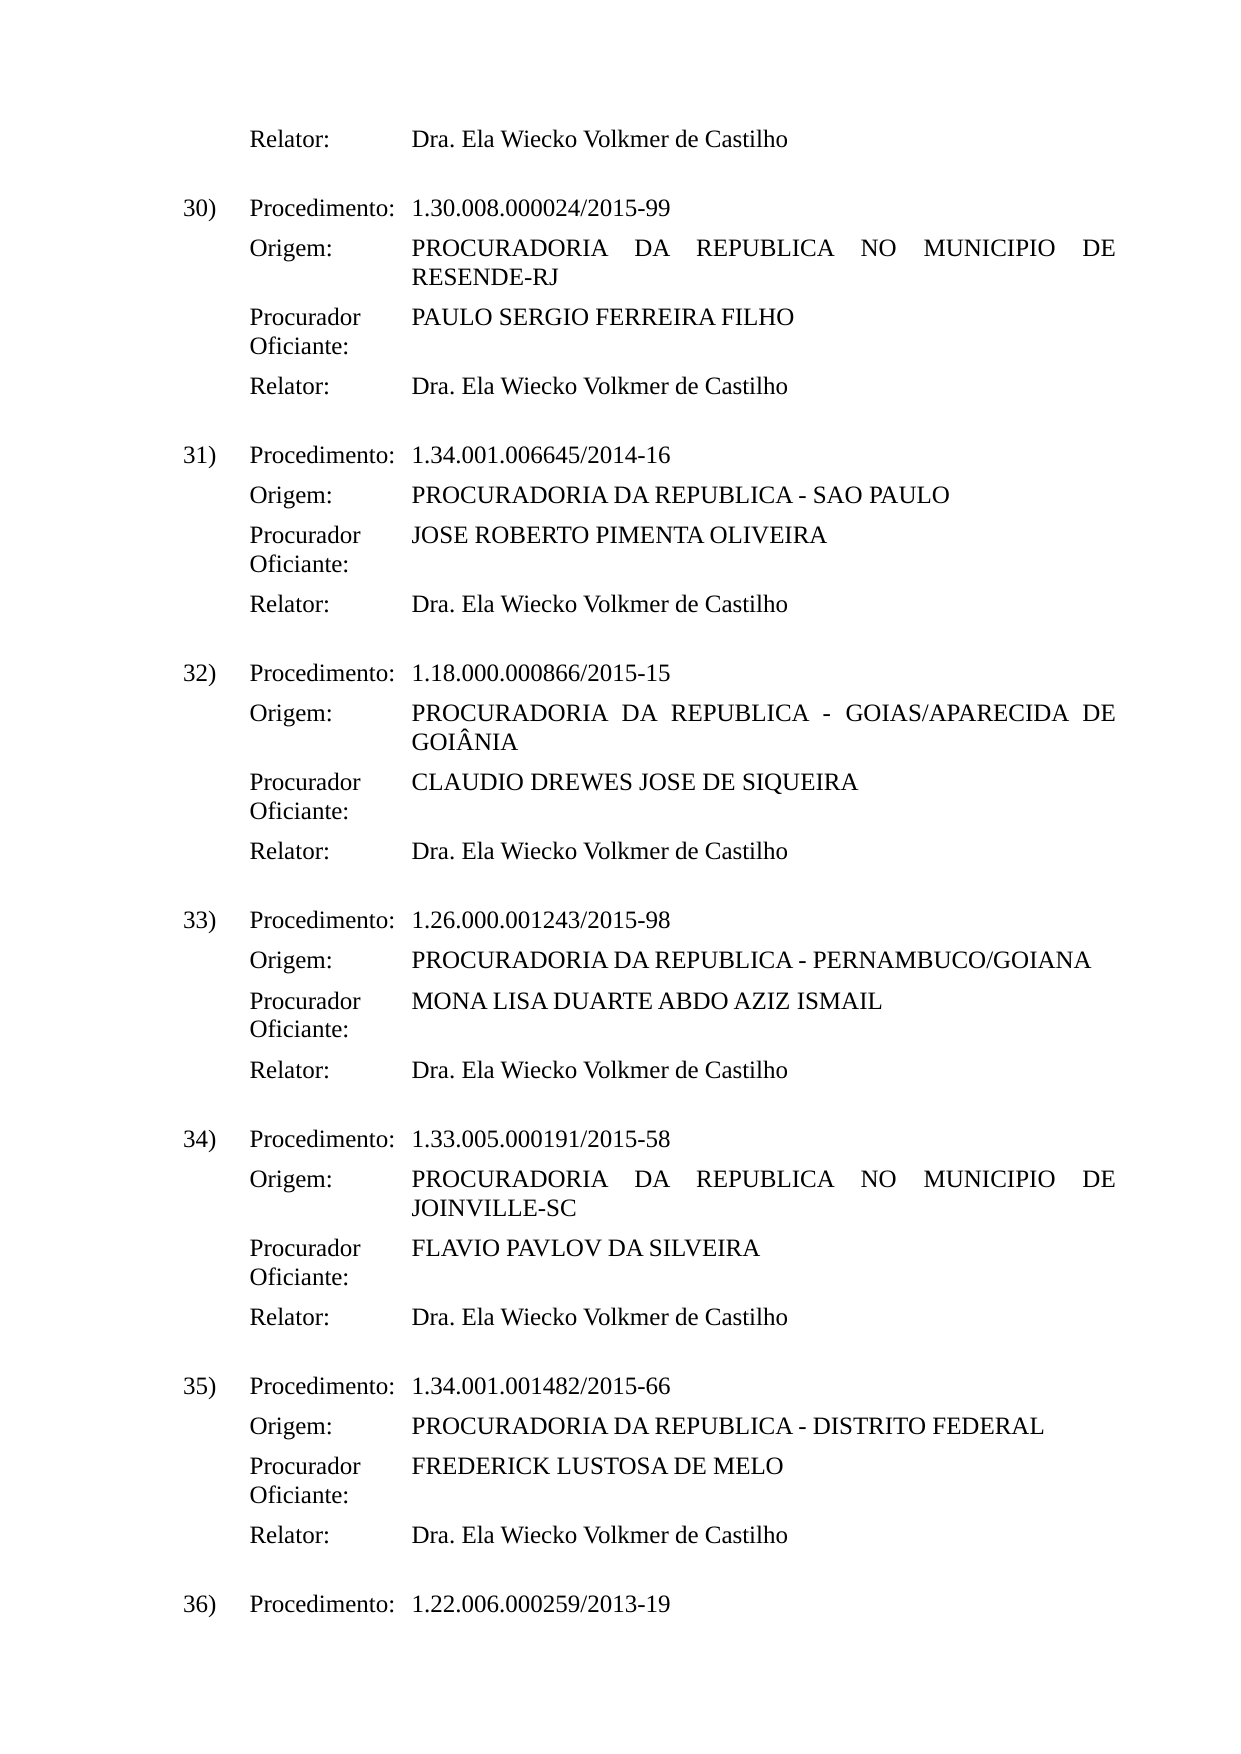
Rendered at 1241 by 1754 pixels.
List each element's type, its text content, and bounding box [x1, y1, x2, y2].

table_cell PROCURADORIA DA REPUBLICA - DISTRITO FEDERAL [406, 1405, 1122, 1445]
table_header 36) [177, 1583, 244, 1623]
table_cell Procurador Oficiante: [244, 1445, 406, 1514]
table_cell PAULO SERGIO FERREIRA FILHO [406, 296, 1122, 365]
table_cell Relator: [244, 831, 406, 871]
table_header Procedimento: [244, 653, 406, 693]
table_header 33) [177, 900, 244, 940]
table_cell PROCURADORIA DA REPUBLICA NO MUNICIPIO DE RESENDE-RJ [406, 227, 1122, 296]
table_cell Origem: [244, 940, 406, 980]
table_header 31) [177, 434, 244, 474]
table_cell Dra. Ela Wiecko Volkmer de Castilho [406, 118, 1122, 158]
table_header Procedimento: [244, 434, 406, 474]
table_cell Origem: [244, 1405, 406, 1445]
table_header 32) [177, 653, 244, 693]
table_cell Dra. Ela Wiecko Volkmer de Castilho [406, 365, 1122, 405]
table_cell [177, 1227, 244, 1296]
table_cell Procurador Oficiante: [244, 980, 406, 1049]
table_header Procedimento: [244, 1118, 406, 1158]
table_cell Dra. Ela Wiecko Volkmer de Castilho [406, 1514, 1122, 1554]
table_cell Origem: [244, 227, 406, 296]
table_cell Dra. Ela Wiecko Volkmer de Castilho [406, 1049, 1122, 1089]
table_header 1.26.000.001243/2015-98 [406, 900, 1122, 940]
table_cell Dra. Ela Wiecko Volkmer de Castilho [406, 584, 1122, 624]
table_cell Origem: [244, 693, 406, 762]
table_cell PROCURADORIA DA REPUBLICA - GOIAS/APARECIDA DE GOIÂNIA [406, 693, 1122, 762]
table_cell [177, 1049, 244, 1089]
table_cell [177, 1158, 244, 1227]
table_header 34) [177, 1118, 244, 1158]
table_cell Origem: [244, 474, 406, 514]
table_header 1.22.006.000259/2013-19 [406, 1583, 1122, 1623]
table_cell Relator: [244, 584, 406, 624]
table_header Procedimento: [244, 1365, 406, 1405]
table_cell Procurador Oficiante: [244, 762, 406, 831]
table_cell PROCURADORIA DA REPUBLICA - SAO PAULO [406, 474, 1122, 514]
table_header Procedimento: [244, 187, 406, 227]
table_cell [177, 1296, 244, 1336]
table_cell Procurador Oficiante: [244, 1227, 406, 1296]
table_cell [177, 515, 244, 583]
table_cell CLAUDIO DREWES JOSE DE SIQUEIRA [406, 762, 1122, 831]
table_cell [177, 227, 244, 296]
table_cell [177, 474, 244, 514]
table_cell Relator: [244, 1514, 406, 1554]
table_cell [177, 365, 244, 405]
table_cell Relator: [244, 1049, 406, 1089]
table_cell Relator: [244, 365, 406, 405]
table_cell Dra. Ela Wiecko Volkmer de Castilho [406, 1296, 1122, 1336]
table_cell [177, 584, 244, 624]
table_cell [177, 762, 244, 831]
table_header 1.30.008.000024/2015-99 [406, 187, 1122, 227]
table_cell [177, 1405, 244, 1445]
table_header 1.18.000.000866/2015-15 [406, 653, 1122, 693]
table_cell Procurador Oficiante: [244, 515, 406, 583]
table_cell [177, 940, 244, 980]
table_cell [177, 831, 244, 871]
table_cell Procurador Oficiante: [244, 296, 406, 365]
table_header 30) [177, 187, 244, 227]
table_cell MONA LISA DUARTE ABDO AZIZ ISMAIL [406, 980, 1122, 1049]
table_header 1.33.005.000191/2015-58 [406, 1118, 1122, 1158]
table_cell [177, 118, 244, 158]
table_cell [177, 296, 244, 365]
table_cell JOSE ROBERTO PIMENTA OLIVEIRA [406, 515, 1122, 583]
table_header Procedimento: [244, 900, 406, 940]
table_header 35) [177, 1365, 244, 1405]
table_cell Relator: [244, 118, 406, 158]
table_cell [177, 1514, 244, 1554]
table_cell FREDERICK LUSTOSA DE MELO [406, 1445, 1122, 1514]
table_cell PROCURADORIA DA REPUBLICA NO MUNICIPIO DE JOINVILLE-SC [406, 1158, 1122, 1227]
table_cell Dra. Ela Wiecko Volkmer de Castilho [406, 831, 1122, 871]
table_header 1.34.001.006645/2014-16 [406, 434, 1122, 474]
table_cell PROCURADORIA DA REPUBLICA - PERNAMBUCO/GOIANA [406, 940, 1122, 980]
table_cell [177, 1445, 244, 1514]
table_cell [177, 693, 244, 762]
table_cell [177, 980, 244, 1049]
table_cell FLAVIO PAVLOV DA SILVEIRA [406, 1227, 1122, 1296]
table_header 1.34.001.001482/2015-66 [406, 1365, 1122, 1405]
table_cell Origem: [244, 1158, 406, 1227]
table_cell Relator: [244, 1296, 406, 1336]
table_header Procedimento: [244, 1583, 406, 1623]
